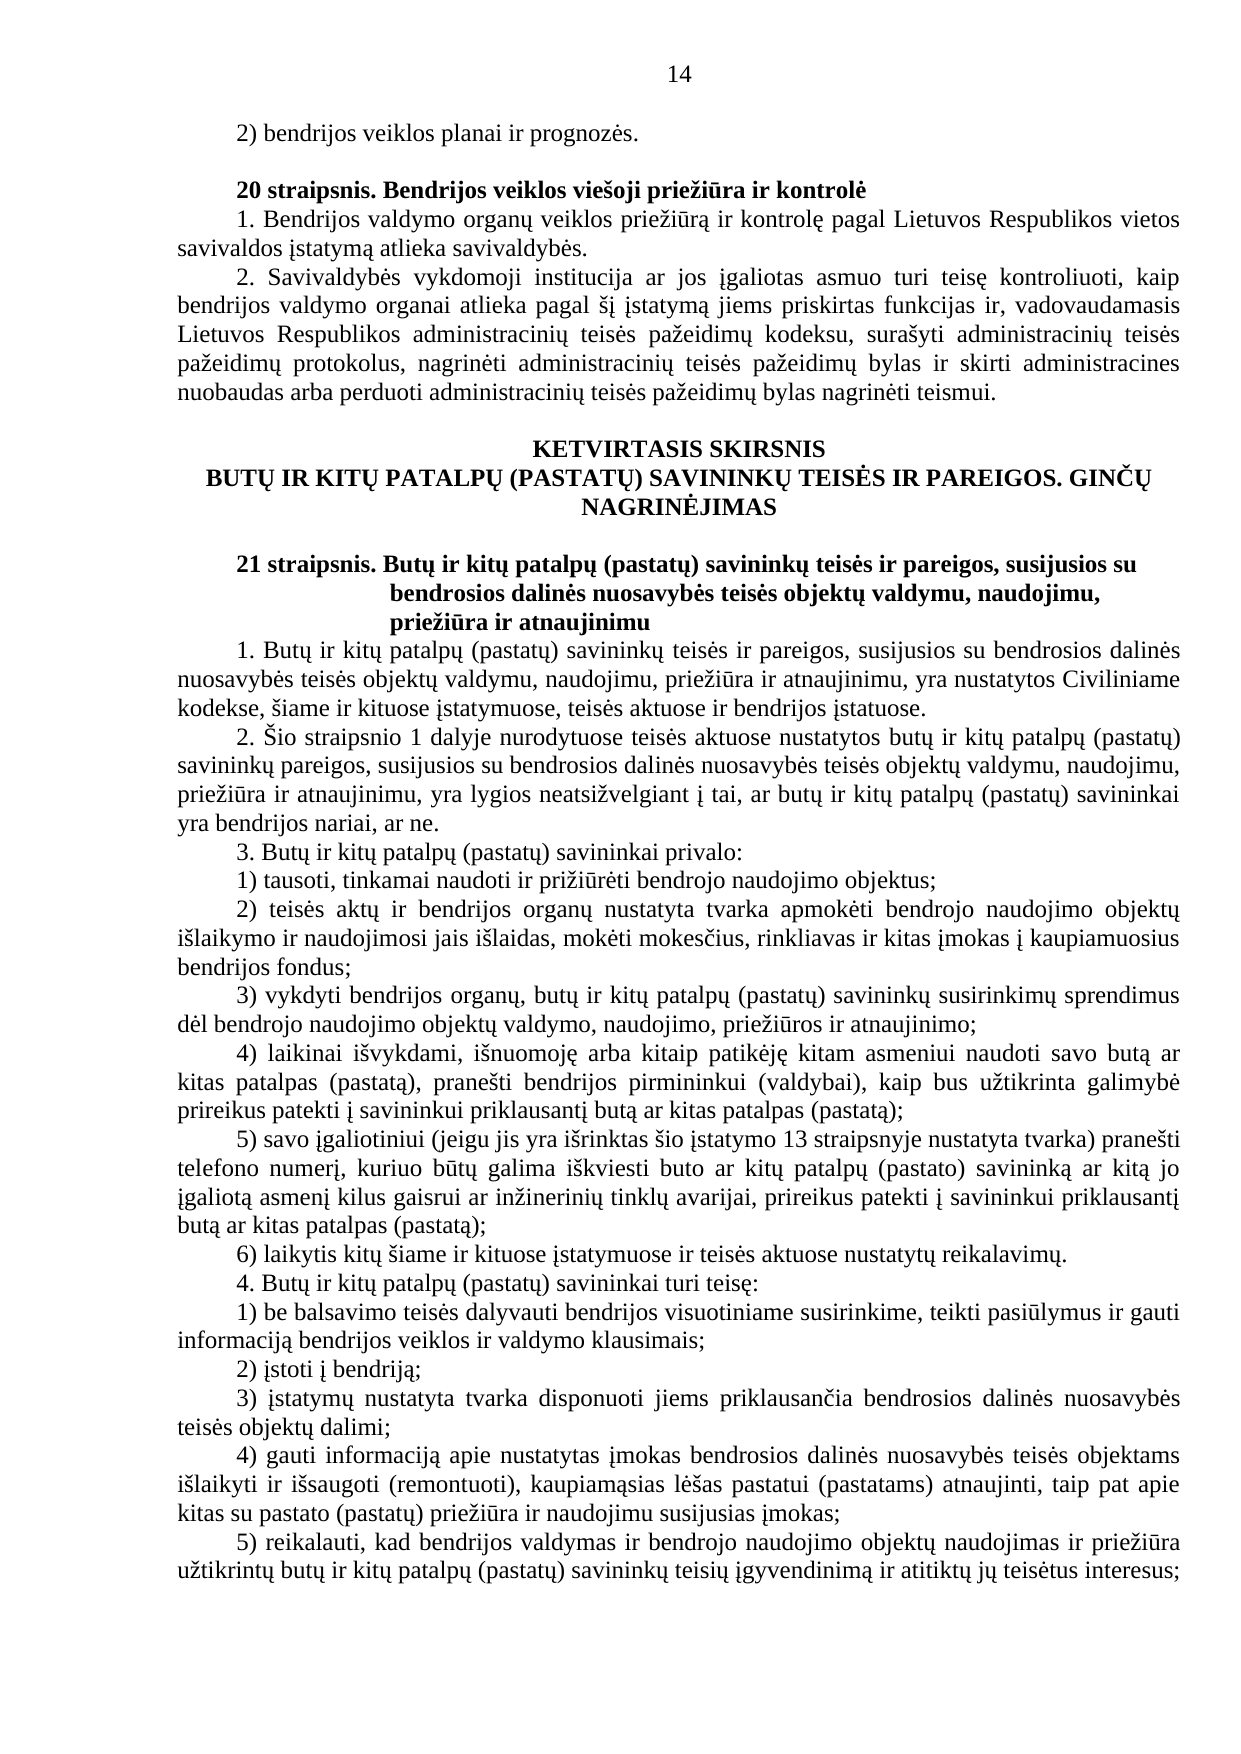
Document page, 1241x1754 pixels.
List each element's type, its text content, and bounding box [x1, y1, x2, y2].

text 20 straipsnis. Bendrijos veiklos viešoji priežiūra ir kontrolė [177, 176, 1181, 204]
text 6) laikytis kitų šiame ir kituose įstatymuose ir teisės aktuose nustatytų reikalavimų. [177, 1239, 1181, 1268]
text 21 straipsnis. Butų ir kitų patalpų (pastatų) savininkų teisės ir pareigos, susijusios su bendrosios dalinės nuosavybės teisės objektų valdymu, naudojimu, priežiūra ir atnaujinimu [236, 549, 1181, 636]
text 1) tausoti, tinkamai naudoti ir prižiūrėti bendrojo naudojimo objektus; [177, 866, 1181, 894]
text 5) reikalauti, kad bendrijos valdymas ir bendrojo naudojimo objektų naudojimas ir priežiūra užtikrintų butų ir kitų patalpų (pastatų) savininkų teisių įgyvendinimą ir atitiktų jų teisėtus interesus; [177, 1527, 1181, 1584]
text 2. Šio straipsnio 1 dalyje nurodytuose teisės aktuose nustatytos butų ir kitų patalpų (pastatų) savininkų pareigos, susijusios su bendrosios dalinės nuosavybės teisės objektų valdymu, naudojimu, priežiūra ir atnaujinimu, yra lygios neatsižvelgiant į tai, ar butų ir kitų patalpų (pastatų) savininkai yra bendrijos nariai, ar ne. [177, 722, 1181, 837]
text 1. Butų ir kitų patalpų (pastatų) savininkų teisės ir pareigos, susijusios su bendrosios dalinės nuosavybės teisės objektų valdymu, naudojimu, priežiūra ir atnaujinimu, yra nustatytos Civiliniame kodekse, šiame ir kituose įstatymuose, teisės aktuose ir bendrijos įstatuose. [177, 636, 1181, 722]
text 4. Butų ir kitų patalpų (pastatų) savininkai turi teisę: [177, 1268, 1181, 1297]
text 2. Savivaldybės vykdomoji institucija ar jos įgaliotas asmuo turi teisę kontroliuoti, kaip bendrijos valdymo organai atlieka pagal šį įstatymą jiems priskirtas funkcijas ir, vadovaudamasis Lietuvos Respublikos administracinių teisės pažeidimų kodeksu, surašyti administracinių teisės pažeidimų protokolus, nagrinėti administracinių teisės pažeidimų bylas ir skirti administracines nuobaudas arba perduoti administracinių teisės pažeidimų bylas nagrinėti teismui. [177, 262, 1181, 406]
text 3. Butų ir kitų patalpų (pastatų) savininkai privalo: [177, 837, 1181, 866]
text 3) vykdyti bendrijos organų, butų ir kitų patalpų (pastatų) savininkų susirinkimų sprendimus dėl bendrojo naudojimo objektų valdymo, naudojimo, priežiūros ir atnaujinimo; [177, 981, 1181, 1038]
text 1. Bendrijos valdymo organų veiklos priežiūrą ir kontrolę pagal Lietuvos Respublikos vietos savivaldos įstatymą atlieka savivaldybės. [177, 204, 1181, 262]
text 3) įstatymų nustatyta tvarka disponuoti jiems priklausančia bendrosios dalinės nuosavybės teisės objektų dalimi; [177, 1383, 1181, 1441]
text BUTŲ IR KITŲ PATALPŲ (PASTATŲ) SAVININKŲ TEISĖS IR PAREIGOS. GINČŲ NAGRINĖJIMAS [177, 463, 1181, 521]
text 2) įstoti į bendriją; [177, 1354, 1181, 1383]
text 4) laikinai išvykdami, išnuomoję arba kitaip patikėję kitam asmeniui naudoti savo butą ar kitas patalpas (pastatą), pranešti bendrijos pirmininkui (valdybai), kaip bus užtikrinta galimybė prireikus patekti į savininkui priklausantį butą ar kitas patalpas (pastatą); [177, 1038, 1181, 1124]
text 2) teisės aktų ir bendrijos organų nustatyta tvarka apmokėti bendrojo naudojimo objektų išlaikymo ir naudojimosi jais išlaidas, mokėti mokesčius, rinkliavas ir kitas įmokas į kaupiamuosius bendrijos fondus; [177, 894, 1181, 981]
text 1) be balsavimo teisės dalyvauti bendrijos visuotiniame susirinkime, teikti pasiūlymus ir gauti informaciją bendrijos veiklos ir valdymo klausimais; [177, 1297, 1181, 1354]
text 4) gauti informaciją apie nustatytas įmokas bendrosios dalinės nuosavybės teisės objektams išlaikyti ir išsaugoti (remontuoti), kaupiamąsias lėšas pastatui (pastatams) atnaujinti, taip pat apie kitas su pastato (pastatų) priežiūra ir naudojimu susijusias įmokas; [177, 1441, 1181, 1527]
text KETVIRTASIS SKIRSNIS [177, 434, 1181, 463]
text 5) savo įgaliotiniui (jeigu jis yra išrinktas šio įstatymo 13 straipsnyje nustatyta tvarka) pranešti telefono numerį, kuriuo būtų galima iškviesti buto ar kitų patalpų (pastato) savininką ar kitą jo įgaliotą asmenį kilus gaisrui ar inžinerinių tinklų avarijai, prireikus patekti į savininkui priklausantį butą ar kitas patalpas (pastatą); [177, 1124, 1181, 1239]
text 2) bendrijos veiklos planai ir prognozės. [177, 118, 1181, 147]
